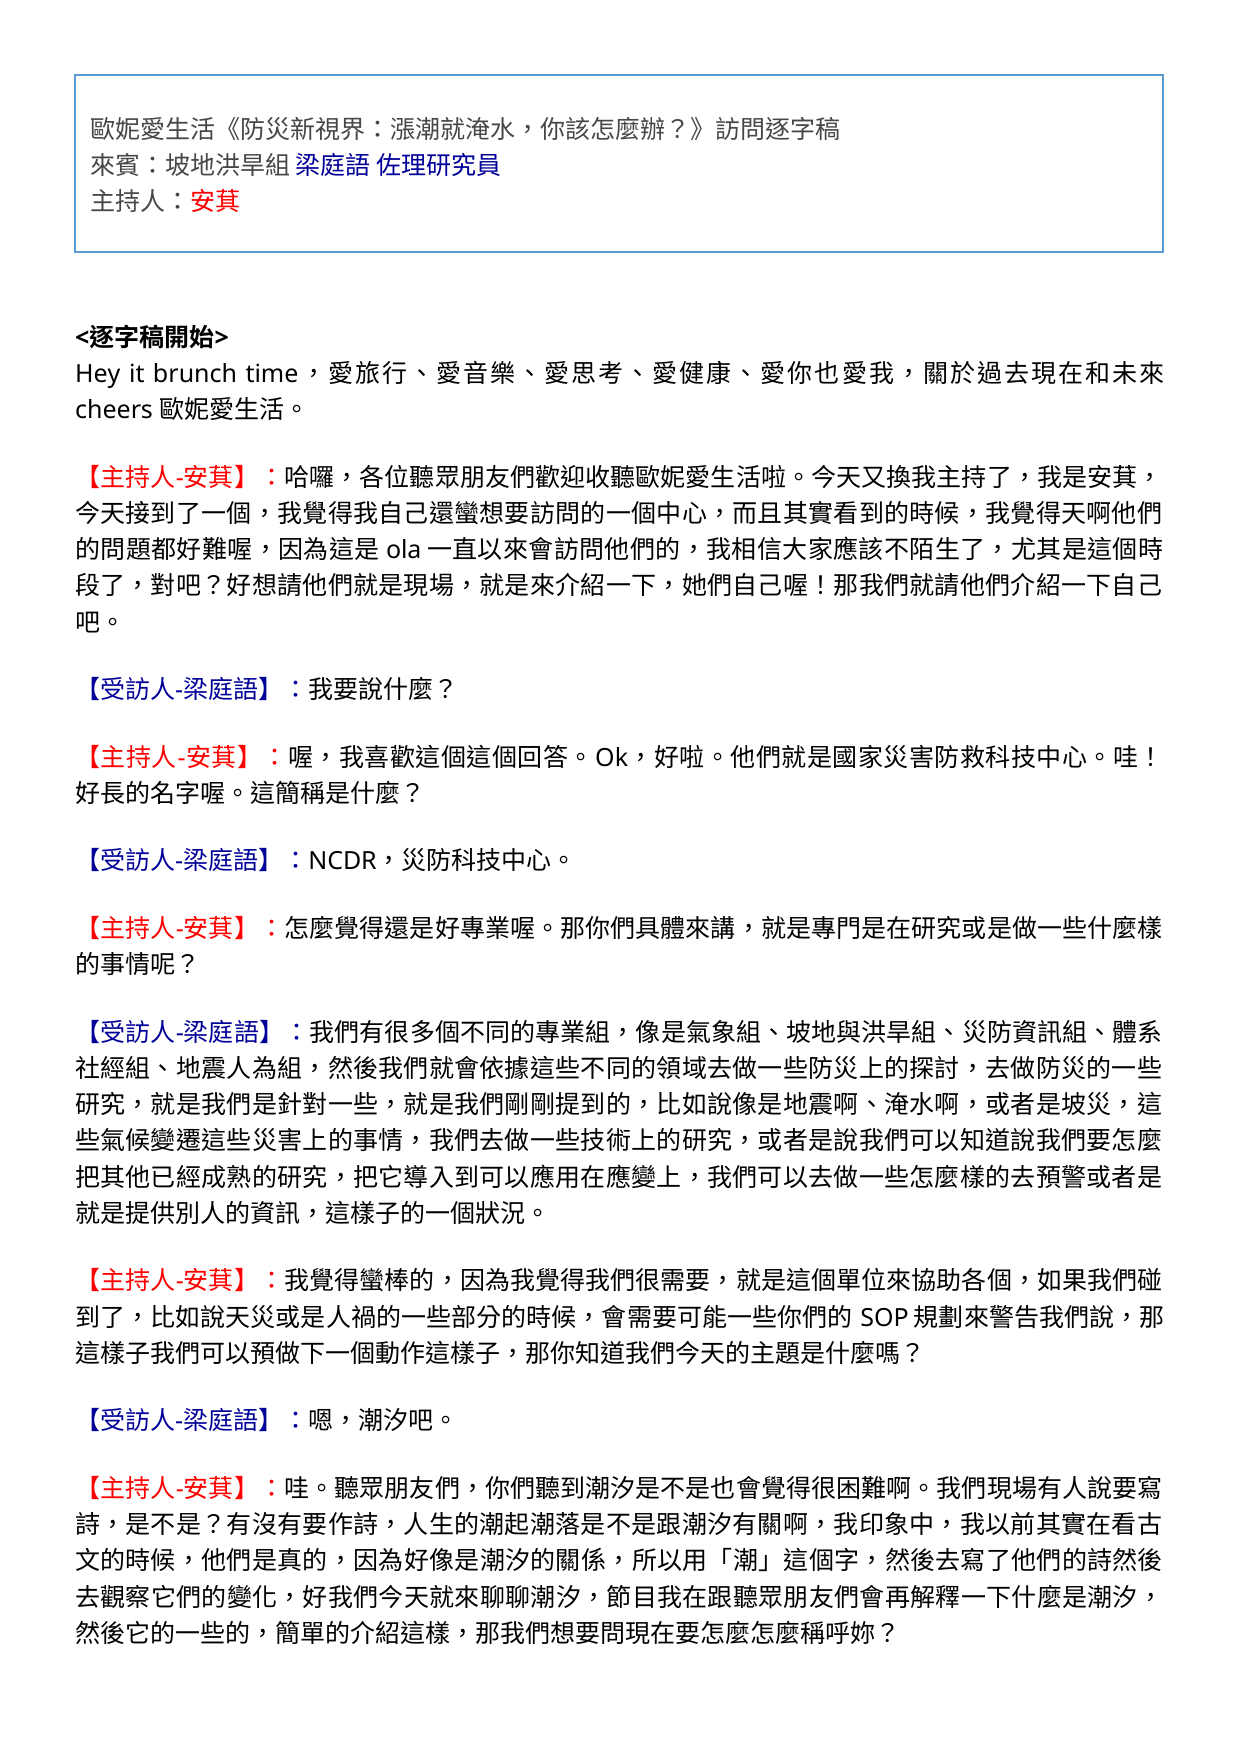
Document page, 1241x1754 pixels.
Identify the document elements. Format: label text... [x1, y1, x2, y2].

subtitle 【主持人-安萁】：喔，我喜歡這個這個回答。Ok，好啦。他們就是國家災害防救科技中心。哇！好長的名字喔。這簡稱是什麼？ [75, 737, 1165, 809]
text <逐字稿開始> [75, 317, 1165, 353]
subtitle 【受訪人-梁庭語】：NCDR，災防科技中心。 [75, 841, 1165, 877]
subtitle 【受訪人-梁庭語】：嗯，潮汐吧。 [75, 1401, 1165, 1437]
subtitle 【受訪人-梁庭語】：我要說什麼？ [75, 669, 1165, 706]
subtitle 【受訪人-梁庭語】：我們有很多個不同的專業組，像是氣象組、坡地與洪旱組、災防資訊組、體系社經組、地震人為組，然後我們就會依據這些不同的領域去做一些防災上的探討，去做防災的一些研究，就是我們是針對一些，就是我們剛剛提到的，比如說像是地震啊、淹水啊，或者是坡災，這些氣候變遷這些災害上的事情，我們去做一些技術上的研究，或者是說我們可以知道說我們要怎麼把其他已經成熟的研究，把它導入到可以應用在應變上，我們可以去做一些怎麼樣的去預警或者是就是提供別人的資訊，這樣子的一個狀況。 [75, 1012, 1165, 1229]
subtitle 【主持人-安萁】：怎麼覺得還是好專業喔。那你們具體來講，就是專門是在研究或是做一些什麼樣的事情呢？ [75, 908, 1165, 981]
subtitle Hey it brunch time，愛旅行、愛音樂、愛思考、愛健康、愛你也愛我，關於過去現在和未來cheers 歐妮愛生活。 [75, 353, 1165, 426]
subtitle 【主持人-安萁】：哇。聽眾朋友們，你們聽到潮汐是不是也會覺得很困難啊。我們現場有人說要寫詩，是不是？有沒有要作詩，人生的潮起潮落是不是跟潮汐有關啊，我印象中，我以前其實在看古文的時候，他們是真的，因為好像是潮汐的關係，所以用「潮」這個字，然後去寫了他們的詩然後去觀察它們的變化，好我們今天就來聊聊潮汐，節目我在跟聽眾朋友們會再解釋一下什麼是潮汐，然後它的一些的，簡單的介紹這樣，那我們想要問現在要怎麼怎麼稱呼妳？ [75, 1468, 1165, 1649]
subtitle 【主持人-安萁】：哈囉，各位聽眾朋友們歡迎收聽歐妮愛生活啦。今天又換我主持了，我是安萁，今天接到了一個，我覺得我自己還蠻想要訪問的一個中心，而且其實看到的時候，我覺得天啊他們的問題都好難喔，因為這是ola一直以來會訪問他們的，我相信大家應該不陌生了，尤其是這個時段了，對吧？好想請他們就是現場，就是來介紹一下，她們自己喔！那我們就請他們介紹一下自己吧。 [75, 457, 1165, 638]
subtitle 【主持人-安萁】：我覺得蠻棒的，因為我覺得我們很需要，就是這個單位來協助各個，如果我們碰到了，比如說天災或是人禍的一些部分的時候，會需要可能一些你們的SOP規劃來警告我們說，那這樣子我們可以預做下一個動作這樣子，那你知道我們今天的主題是什麼嗎？ [75, 1261, 1165, 1369]
